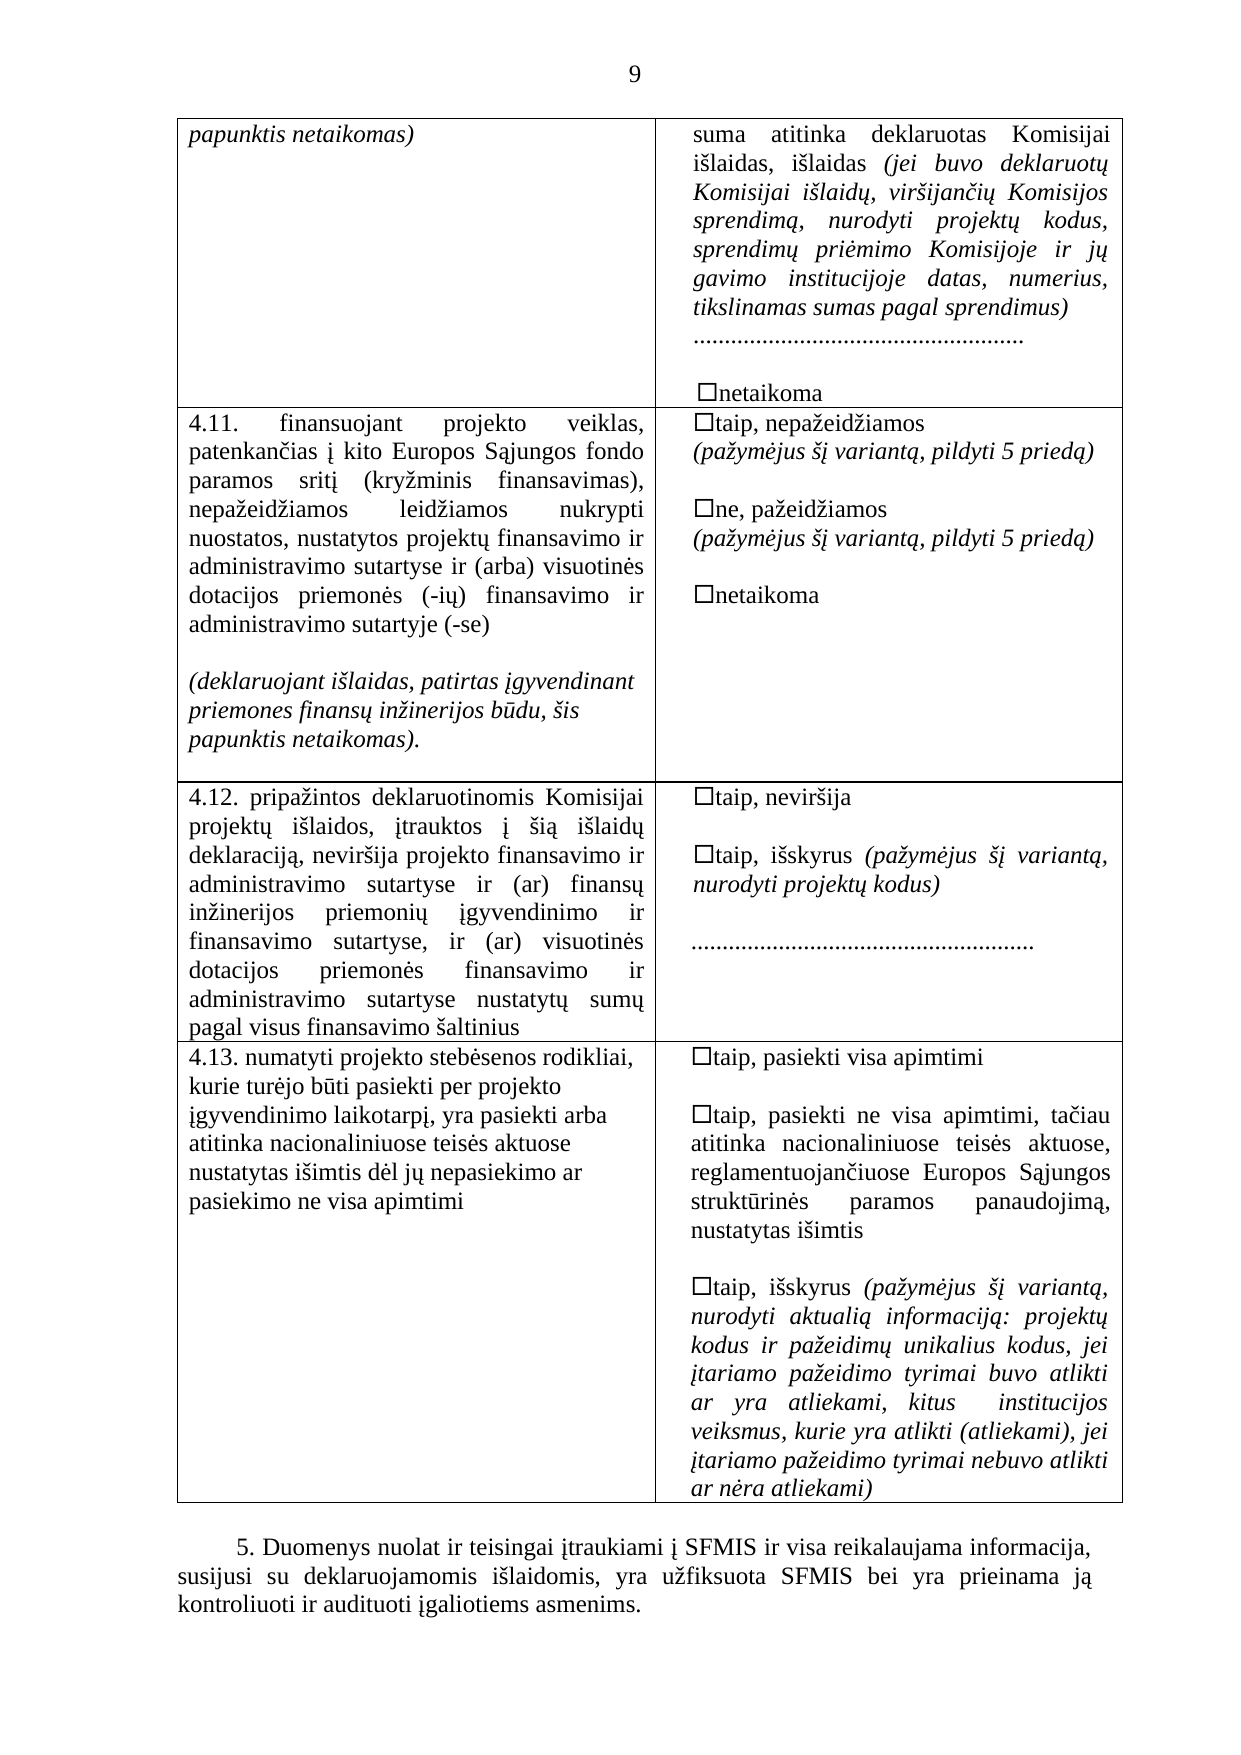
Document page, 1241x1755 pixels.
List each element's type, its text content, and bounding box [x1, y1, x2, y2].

table_cell 4.11. finansuojant projekto veiklas, patenkančias į kito Europos Sąjungos fondo paramos sritį (kryžminis finansavimas), nepažeidžiamos leidžiamos nukrypti nuostatos, nustatytos projektų finansavimo ir administravimo sutartyse ir (arba) visuotinės dotacijos priemonės (-ių) finansavimo ir administravimo sutartyje (-se) (deklaruojant išlaidas, patirtas įgyvendinant priemones finansų inžinerijos būdu, šis papunktis netaikomas). [178, 408, 655, 781]
text 5. Duomenys nuolat ir teisingai įtraukiami į SFMIS ir visa reikalaujama informacija, susijusi su deklaruojamomis išlaidomis, yra užfiksuota SFMIS bei yra prieinama ją kontroliuoti ir audituoti įgaliotiems asmenims. [177, 1532, 1093, 1618]
table_cell suma atitinka deklaruotas Komisijai išlaidas, išlaidas (jei buvo deklaruotų Komisijai išlaidų, viršijančių Komisijos sprendimą, nurodyti projektų kodus, sprendimų priėmimo Komisijoje ir jų gavimo institucijoje datas, numerius, tikslinamas sumas pagal sprendimus) ..................................................... netaikoma [656, 119, 1122, 407]
table_cell 4.12. pripažintos deklaruotinomis Komisijai projektų išlaidos, įtrauktos į šią išlaidų deklaraciją, neviršija projekto finansavimo ir administravimo sutartyse ir (ar) finansų inžinerijos priemonių įgyvendinimo ir finansavimo sutartyse, ir (ar) visuotinės dotacijos priemonės finansavimo ir administravimo sutartyse nustatytų sumų pagal visus finansavimo šaltinius [178, 783, 655, 1041]
table_cell taip, nepažeidžiamos (pažymėjus šį variantą, pildyti 5 priedą) ne, pažeidžiamos (pažymėjus šį variantą, pildyti 5 priedą) netaikoma [656, 408, 1122, 781]
table_cell taip, neviršija taip, išskyrus (pažymėjus šį variantą, nurodyti projektų kodus) ....................................................... [656, 783, 1122, 1041]
table_cell 4.13. numatyti projekto stebėsenos rodikliai, kurie turėjo būti pasiekti per projekto įgyvendinimo laikotarpį, yra pasiekti arba atitinka nacionaliniuose teisės aktuose nustatytas išimtis dėl jų nepasiekimo ar pasiekimo ne visa apimtimi [178, 1042, 655, 1502]
table_cell papunktis netaikomas) [178, 119, 655, 407]
table_cell taip, pasiekti visa apimtimi taip, pasiekti ne visa apimtimi, tačiau atitinka nacionaliniuose teisės aktuose, reglamentuojančiuose Europos Sąjungos struktūrinės paramos panaudojimą, nustatytas išimtis taip, išskyrus (pažymėjus šį variantą, nurodyti aktualią informaciją: projektų kodus ir pažeidimų unikalius kodus, jei įtariamo pažeidimo tyrimai buvo atlikti ar yra atliekami, kitus institucijos veiksmus, kurie yra atlikti (atliekami), jei įtariamo pažeidimo tyrimai nebuvo atlikti ar nėra atliekami) [656, 1042, 1122, 1502]
